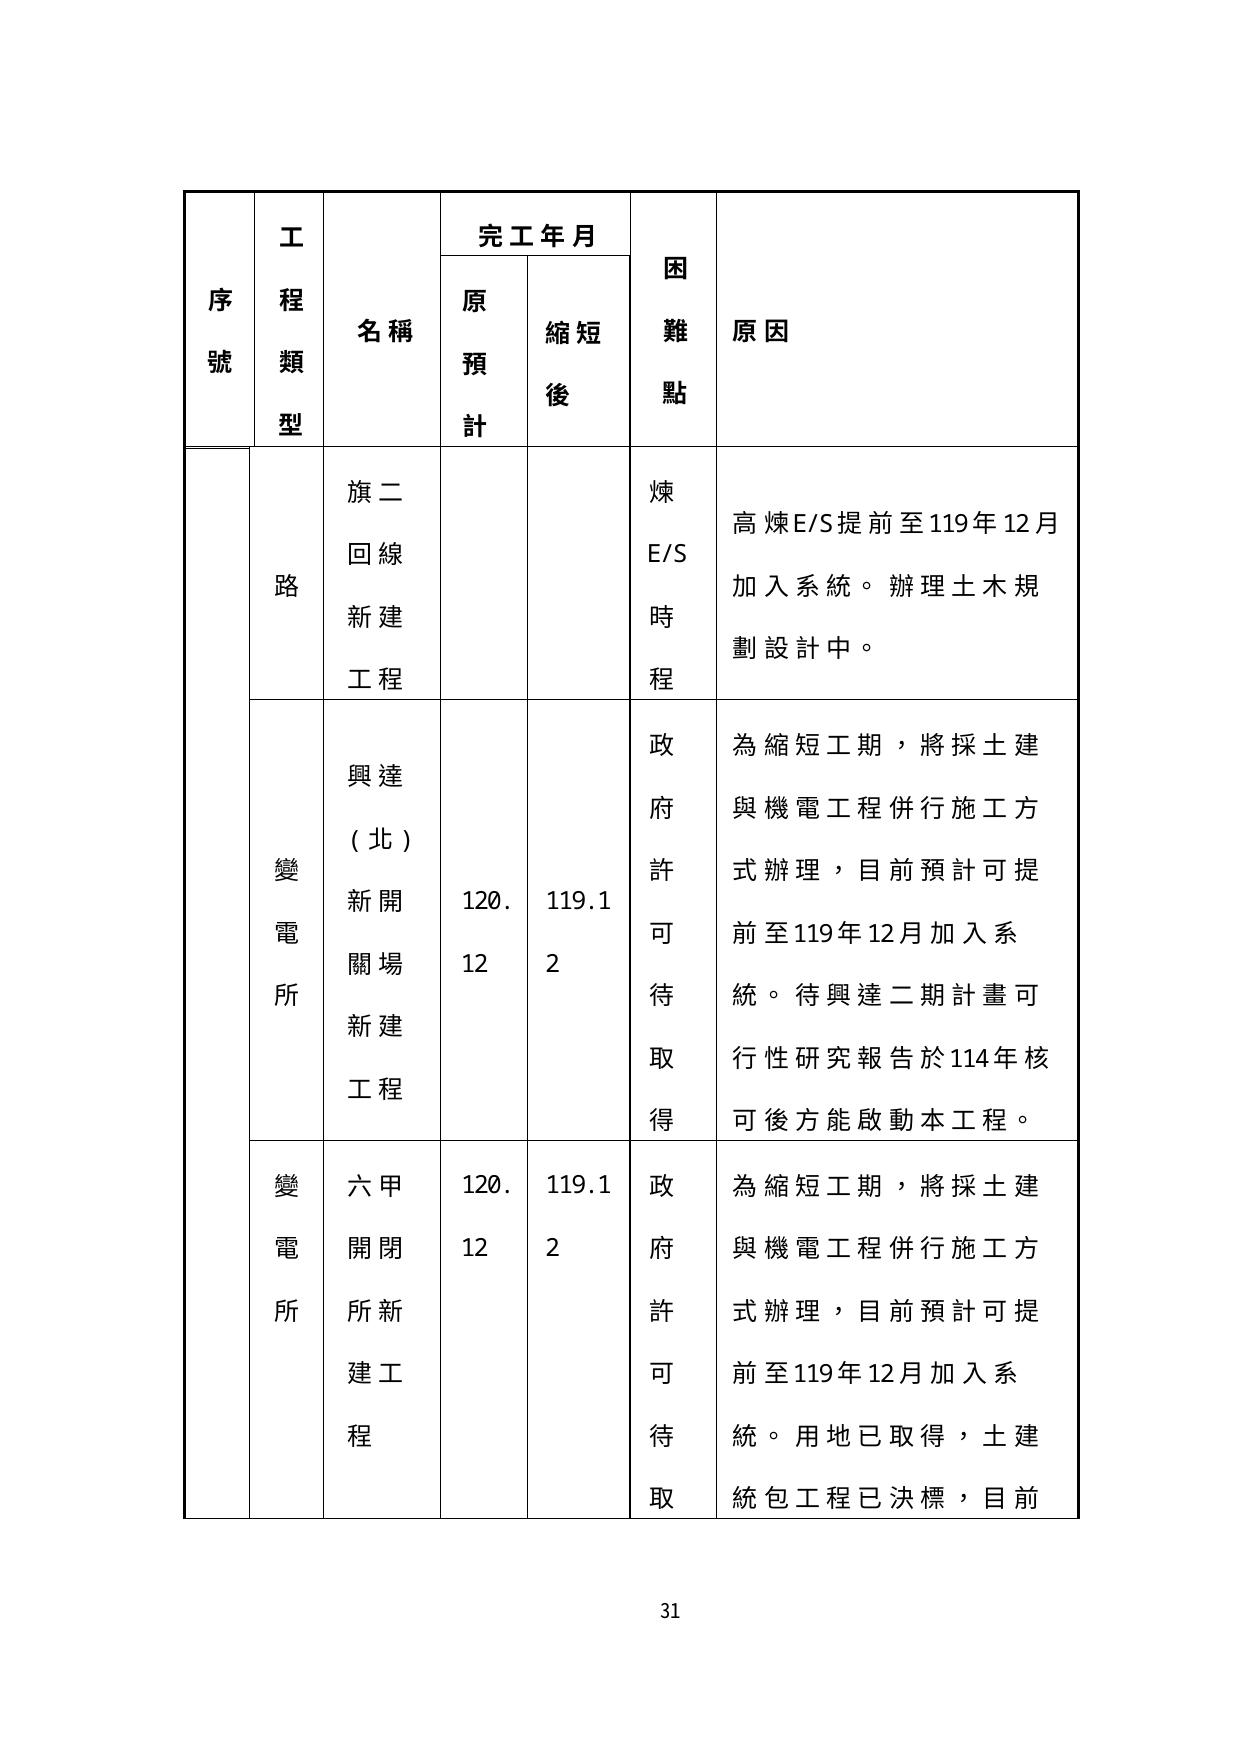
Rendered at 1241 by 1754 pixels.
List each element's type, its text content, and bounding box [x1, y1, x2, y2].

table_cell 路 [250, 447, 323, 699]
table_cell 120.12 [441, 700, 527, 1139]
table_cell 為縮短工期，將採土建與機電工程併行施工方式辦理，目前預計可提前至119年12月加入系統。待興達二期計畫可行性研究報告於114年核可後方能啟動本工程。 [717, 700, 1077, 1139]
table_cell [441, 447, 527, 699]
table_cell 原預計 [441, 256, 527, 446]
table_cell 六甲開閉所新建工程 [324, 1141, 440, 1518]
table_header 名稱 [324, 193, 440, 446]
table_header 原因 [717, 193, 1077, 446]
table_cell 變電所 [250, 1141, 323, 1518]
table_cell 縮短後 [528, 256, 629, 446]
table_cell 旗二回線新建工程 [324, 447, 440, 699]
table_header 工程類型 [255, 193, 323, 446]
table_cell 煉E/S時程 [631, 447, 716, 699]
table_cell 120.12 [441, 1141, 527, 1518]
table_cell 變電所 [250, 700, 323, 1139]
table_cell 政府許可待取得 [631, 700, 716, 1139]
table_cell 為縮短工期，將採土建與機電工程併行施工方式辦理，目前預計可提前至119年12月加入系統。用地已取得，土建統包工程已決標，目前 [717, 1141, 1077, 1518]
table_cell 119.12 [528, 700, 629, 1139]
table_cell [528, 447, 629, 699]
table_header 困難點 [631, 193, 716, 446]
table_cell 政府許可待取 [631, 1141, 716, 1518]
table_cell 高煉E/S提前至119年12月加入系統。辦理土木規劃設計中。 [717, 447, 1077, 699]
table_cell 119.12 [528, 1141, 629, 1518]
table_header 序號 [186, 193, 254, 446]
table_cell [186, 449, 249, 1518]
table_header 完工年月 [441, 193, 630, 255]
table_cell 興達(北)新開關場新建工程 [324, 700, 440, 1139]
